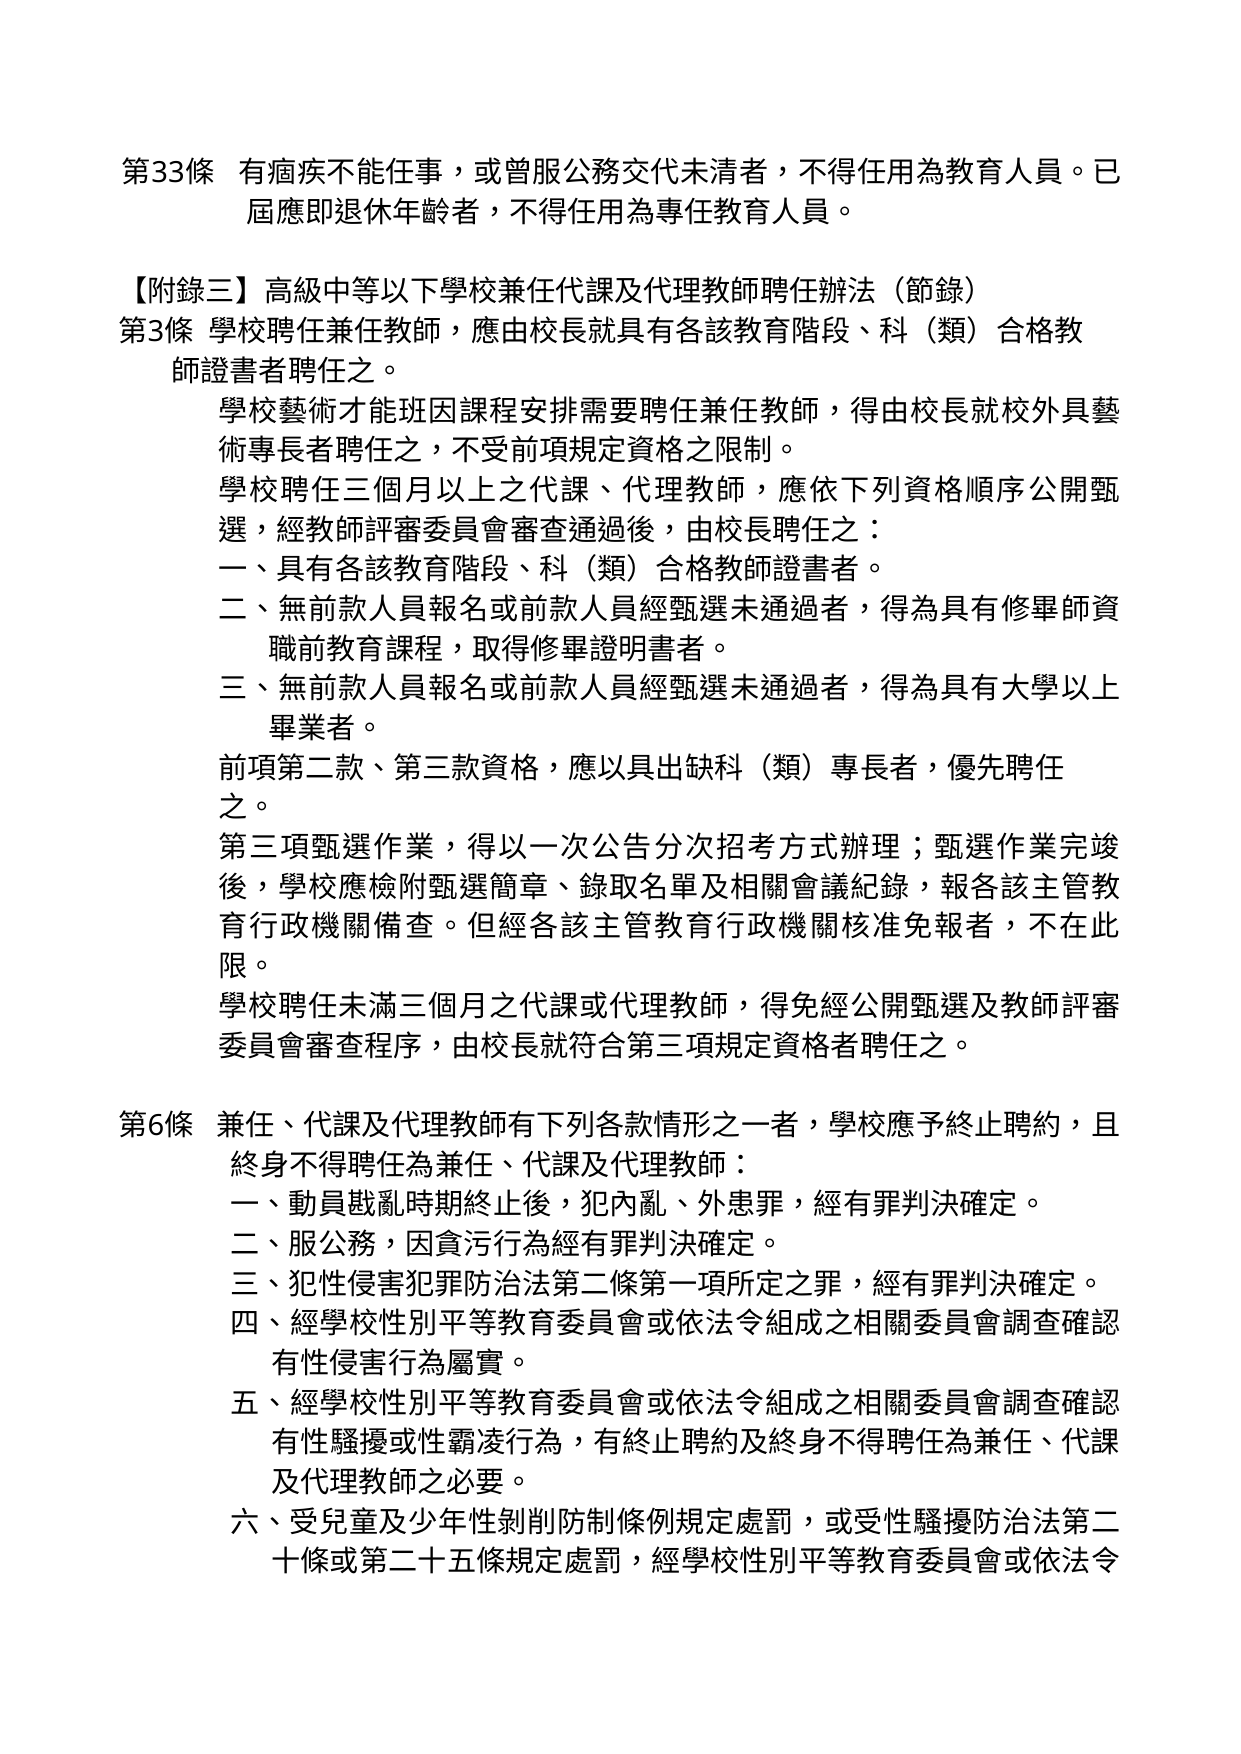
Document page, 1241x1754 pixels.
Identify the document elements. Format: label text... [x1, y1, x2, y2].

text 【附錄三】高級中等以下學校兼任代課及代理教師聘任辦法（節錄） [118, 271, 1122, 310]
text 第3條 學校聘任兼任教師，應由校長就具有各該教育階段、科（類）合格教 [118, 310, 1122, 350]
text 六、受兒童及少年性剝削防制條例規定處罰，或受性騷擾防治法第二十條或第二十五條規定處罰，經學校性別平等教育委員會或依法令 [230, 1501, 1122, 1580]
text 一、動員戡亂時期終止後，犯內亂、外患罪，經有罪判決確定。 [230, 1183, 1122, 1223]
text 前項第二款、第三款資格，應以具出缺科（類）專長者，優先聘任 [218, 747, 1122, 787]
text 師證書者聘任之。 [118, 350, 1122, 390]
text 三、犯性侵害犯罪防治法第二條第一項所定之罪，經有罪判決確定。 [230, 1263, 1122, 1303]
text 二、無前款人員報名或前款人員經甄選未通過者，得為具有修畢師資職前教育課程，取得修畢證明書者。 [218, 588, 1122, 668]
text 三、無前款人員報名或前款人員經甄選未通過者，得為具有大學以上畢業者。 [218, 668, 1122, 747]
text 第6條 兼任、代課及代理教師有下列各款情形之一者，學校應予終止聘約，且終身不得聘任為兼任、代課及代理教師： [118, 1104, 1122, 1183]
text 學校聘任未滿三個月之代課或代理教師，得免經公開甄選及教師評審委員會審查程序，由校長就符合第三項規定資格者聘任之。 [218, 985, 1122, 1064]
text 之。 [218, 787, 1122, 826]
text 學校藝術才能班因課程安排需要聘任兼任教師，得由校長就校外具藝術專長者聘任之，不受前項規定資格之限制。 [218, 390, 1122, 469]
text 第33條 有痼疾不能任事，或曾服公務交代未清者，不得任用為教育人員。已屆應即退休年齡者，不得任用為專任教育人員。 [122, 152, 1122, 231]
text 二、服公務，因貪污行為經有罪判決確定。 [230, 1223, 1122, 1263]
text 學校聘任三個月以上之代課、代理教師，應依下列資格順序公開甄選，經教師評審委員會審查通過後，由校長聘任之： [218, 469, 1122, 548]
text 四、經學校性別平等教育委員會或依法令組成之相關委員會調查確認有性侵害行為屬實。 [230, 1303, 1122, 1382]
text 一、具有各該教育階段、科（類）合格教師證書者。 [218, 548, 1122, 588]
text 第三項甄選作業，得以一次公告分次招考方式辦理；甄選作業完竣後，學校應檢附甄選簡章、錄取名單及相關會議紀錄，報各該主管教育行政機關備查。但經各該主管教育行政機關核准免報者，不在此限。 [218, 826, 1122, 985]
text 五、經學校性別平等教育委員會或依法令組成之相關委員會調查確認有性騷擾或性霸凌行為，有終止聘約及終身不得聘任為兼任、代課及代理教師之必要。 [230, 1382, 1122, 1501]
